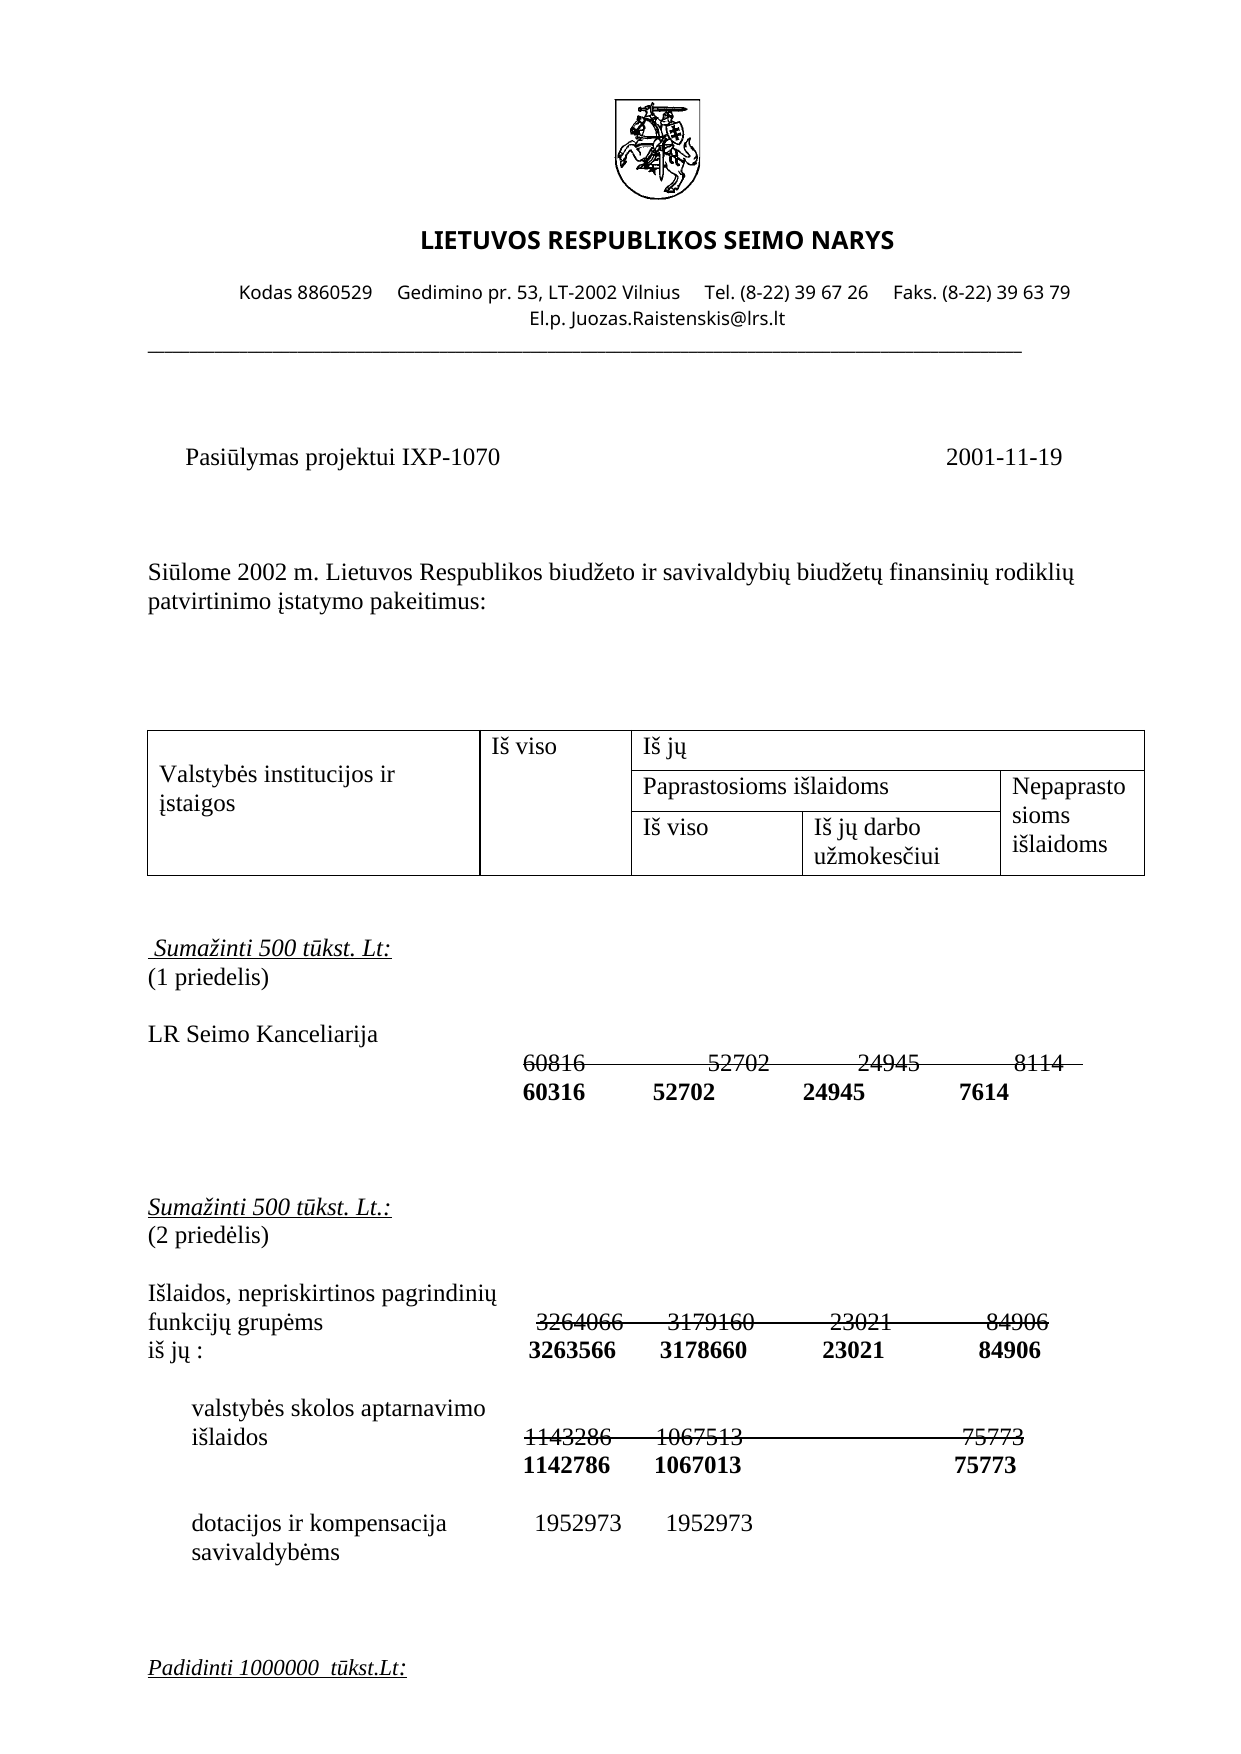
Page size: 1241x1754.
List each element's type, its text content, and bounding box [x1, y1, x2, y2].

text savivaldybėms [148, 1537, 1166, 1566]
table_cell Iš viso [632, 812, 802, 874]
text funkcijų grupėms 3264066 3179160 23021 84906 [148, 1307, 1166, 1336]
table_header Iš jų [632, 731, 1144, 770]
text (2 priedėlis) [148, 1221, 1166, 1249]
text Pasiūlymas projektui IXP-1070 2001-11-19 [148, 442, 1166, 471]
text iš jų : 3263566 3178660 23021 84906 [148, 1336, 1166, 1364]
text LR Seimo Kanceliarija [148, 1019, 1166, 1048]
table_cell Iš jų darbo užmokesčiui [803, 812, 1000, 874]
text Išlaidos, nepriskirtinos pagrindinių [148, 1278, 1166, 1307]
table_cell Nepaprastosioms išlaidoms [1001, 771, 1144, 874]
text Sumažinti 500 tūkst. Lt: [148, 933, 1166, 962]
text Siūlome 2002 m. Lietuvos Respublikos biudžeto ir savivaldybių biudžetų finansinių rodiklių patvirtinimo įstatymo pakeitimus: [148, 557, 1166, 615]
text dotacijos ir kompensacija 1952973 1952973 [148, 1508, 1166, 1537]
text Padidinti 1000000 tūkst.Lt: [148, 1652, 1166, 1681]
text 60816 52702 24945 8114 [448, 1048, 1099, 1077]
text valstybės skolos aptarnavimo [148, 1393, 1166, 1422]
text išlaidos 1143286 1067513 75773 [148, 1422, 1166, 1451]
table_cell Paprastosioms išlaidoms [632, 771, 1000, 811]
table_header Valstybės institucijos ir įstaigos [148, 731, 479, 874]
text Sumažinti 500 tūkst. Lt.: [148, 1192, 1166, 1221]
text (1 priedelis) [148, 962, 1166, 991]
text 60316 52702 24945 7614 [523, 1077, 1099, 1106]
table_header Iš viso [481, 731, 631, 874]
text 1142786 1067013 75773 [148, 1451, 1166, 1479]
